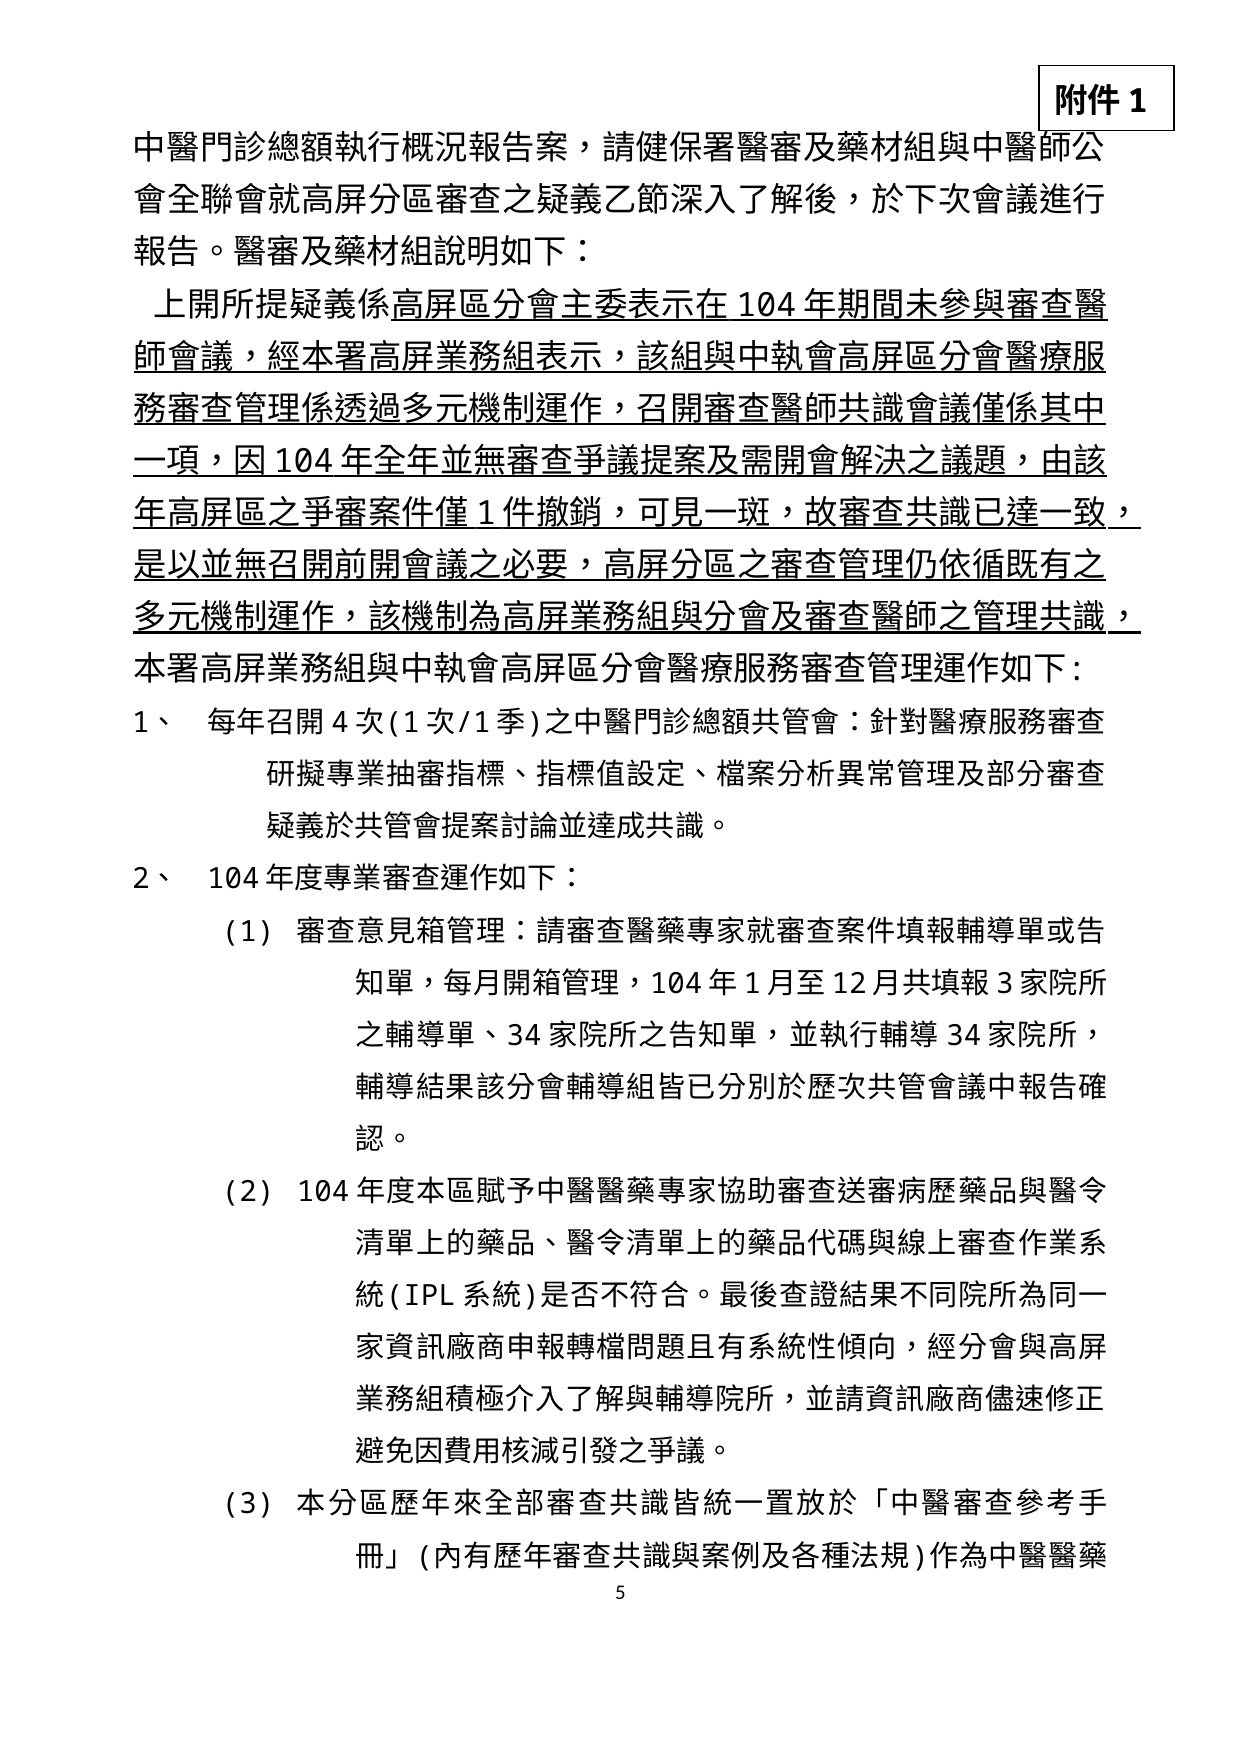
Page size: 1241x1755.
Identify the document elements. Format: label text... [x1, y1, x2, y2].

text 上開所提疑義係高屏區分會主委表示在104年期間未參與審查醫師會議，經本署高屏業務組表示，該組與中執會高屏區分會醫療服務審查管理係透過多元機制運作，召開審查醫師共識會議僅係其中一項，因104年全年並無審查爭議提案及需開會解決之議題，由該年高屏區之爭審案件僅1件撤銷，可見一斑，故審查共識已達一致，是以並無召開前開會議之必要，高屏分區之審查管理仍依循既有之多元機制運作，該機制為高屏業務組與分會及審查醫師之管理共識，本署高屏業務組與中執會高屏區分會醫療服務審查管理運作如下: [133, 274, 1107, 475]
text 附件1 [1054, 74, 1158, 122]
text [1040, 66, 1173, 130]
list 每年召開4次(1次/1季)之中醫門診總額共管會：針對醫療服務審查研擬專業抽審指標、指標值設定、檔案分析異常管理及部分審查疑義於共管會提案討論並達成共識。 [132, 691, 1107, 847]
text 上開所提疑義係高屏區分會主委表示在104年期間未參與審查醫師會議，經本署高屏業務組表示，該組與中執會高屏區分會醫療服務審查管理係透過多元機制運作，召開審查醫師共識會議僅係其中一項，因104年全年並無審查爭議提案及需開會解決之議題，由該年高屏區之爭審案件僅1件撤銷，可見一斑，故審查共識已達一致，是以並無召開前開會議之必要，高屏分區之審查管理仍依循既有之多元機制運作，該機制為高屏業務組與分會及審查醫師之管理共識，本署高屏業務組與中執會高屏區分會醫療服務審查管理運作如下: [133, 477, 1107, 691]
text 中醫門診總額執行概況報告案，請健保署醫審及藥材組與中醫師公會全聯會就高屏分區審查之疑義乙節深入了解後，於下次會議進行報告。醫審及藥材組說明如下： [133, 118, 1107, 274]
list 104年度專業審查運作如下： [132, 847, 1107, 899]
list 本分區歷年來全部審查共識皆統一置放於「中醫審查參考手冊」(內有歷年審查共識與案例及各種法規)作為中醫醫藥專家審查依循。至104全年並無審查爭議提案及需開會解決之議題，僅有少數幾件申復案件且為過去曾共識之案例，先以書面資料請轄區審查醫藥專家表示是否再提供意見共識，最後係以重申共識方式，請醫藥專家配合辦理，並放置於｢中醫審查參考手冊｣中供後續審查參考。 [222, 1472, 1107, 1576]
list 104年度本區賦予中醫醫藥專家協助審查送審病歷藥品與醫令清單上的藥品、醫令清單上的藥品代碼與線上審查作業系統(IPL系統)是否不符合。最後查證結果不同院所為同一家資訊廠商申報轉檔問題且有系統性傾向，經分會與高屏業務組積極介入了解與輔導院所，並請資訊廠商儘速修正，避免因費用核減引發之爭議。 [222, 1160, 1107, 1472]
list 審查意見箱管理：請審查醫藥專家就審查案件填報輔導單或告知單，每月開箱管理，104年1月至12月共填報3家院所之輔導單、34家院所之告知單，並執行輔導34家院所，輔導結果該分會輔導組皆已分別於歷次共管會議中報告確認。 [222, 899, 1107, 1160]
